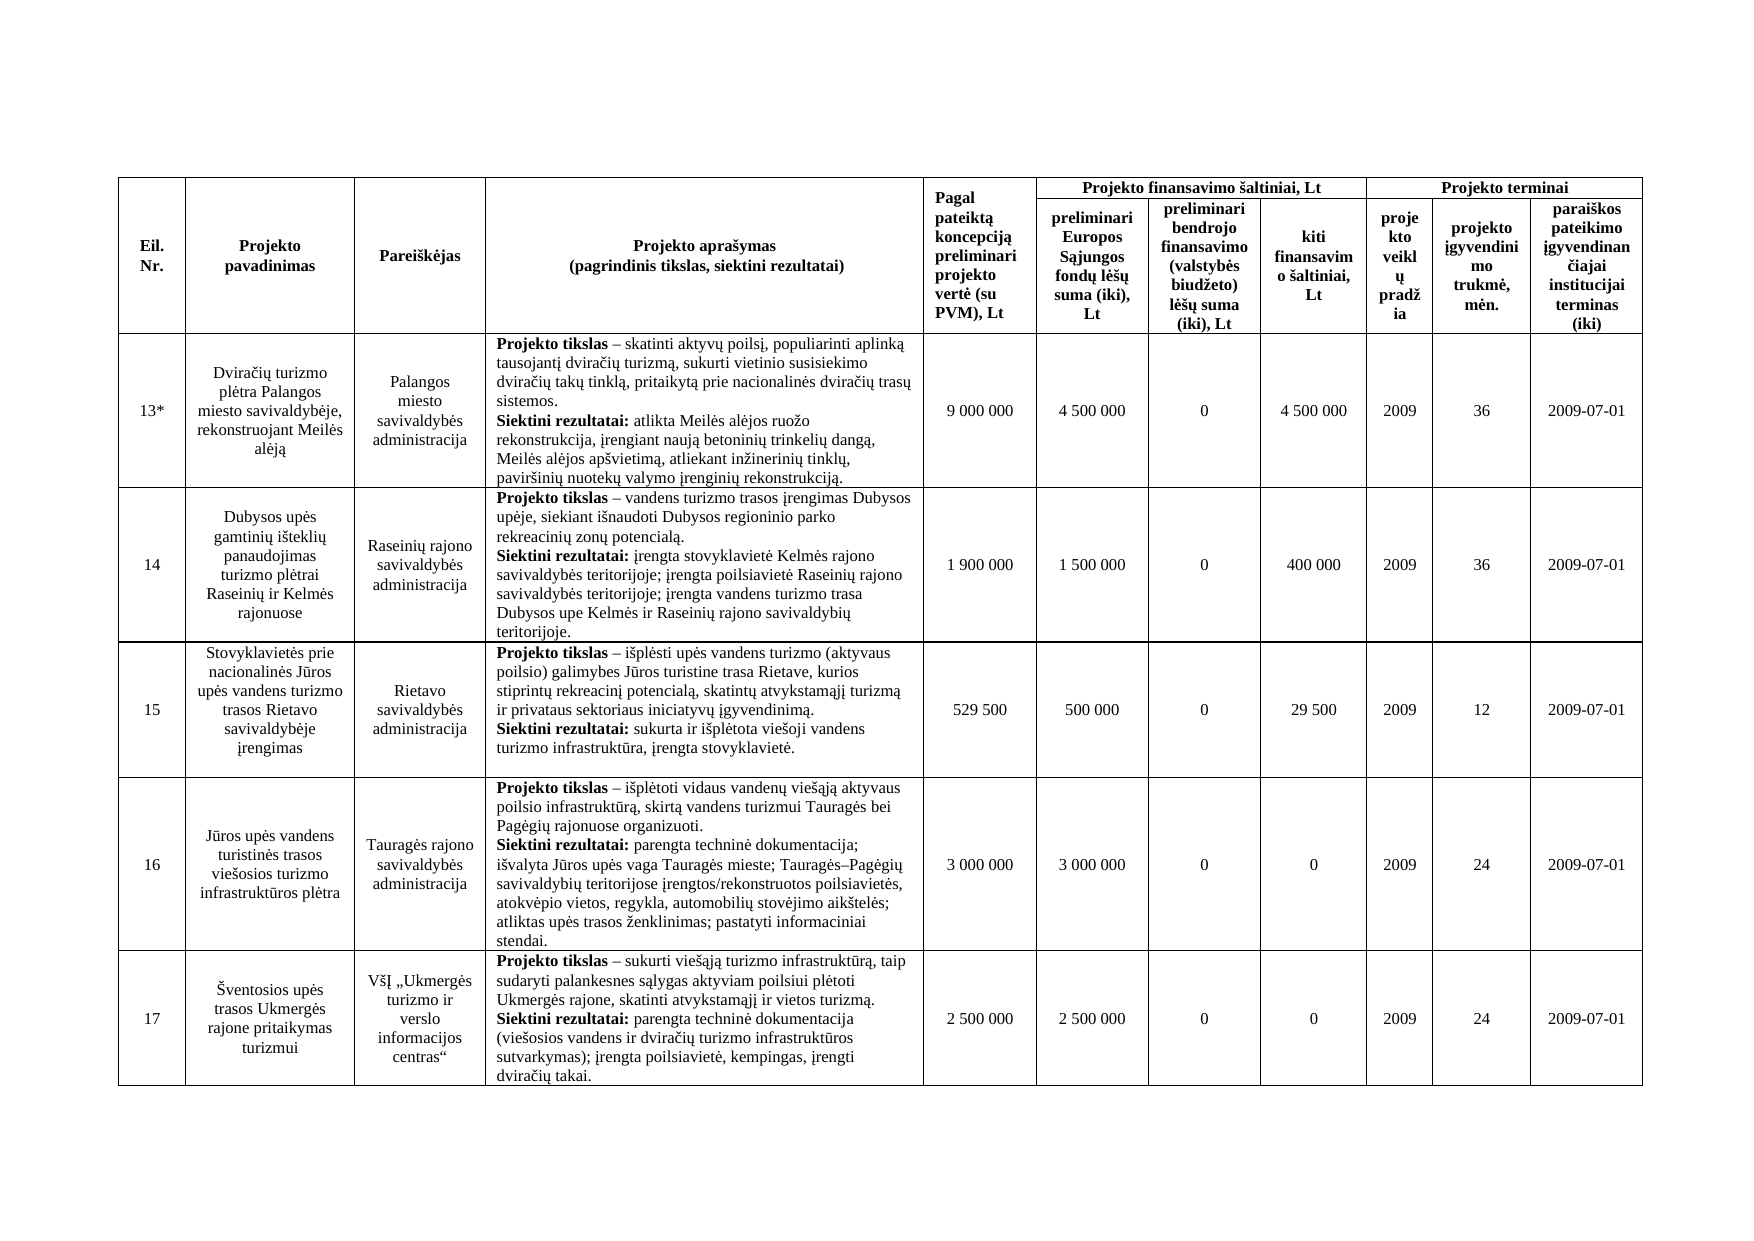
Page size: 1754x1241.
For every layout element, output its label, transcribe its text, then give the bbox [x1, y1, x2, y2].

table_header Projekto aprašymas (pagrindinis tikslas, siektini rezultatai) [486, 178, 923, 333]
table_cell 2009 [1367, 334, 1432, 487]
table_header Projekto terminai [1367, 178, 1642, 197]
table_cell 13* [119, 334, 185, 487]
table_cell projekto įgyvendinimo trukmė, mėn. [1433, 199, 1530, 333]
table_cell Dubysos upės gamtinių išteklių panaudojimas turizmo plėtrai Raseinių ir Kelmės rajonuose [186, 488, 354, 641]
table_cell preliminari Europos Sąjungos fondų lėšų suma (iki), Lt [1037, 199, 1148, 333]
table_cell 2009 [1367, 951, 1432, 1085]
table_cell 2009 [1367, 778, 1432, 950]
table_cell 2009 [1367, 488, 1432, 641]
table_cell 29 500 [1261, 643, 1366, 777]
table_cell Rietavo savivaldybės administracija [355, 643, 485, 777]
table_cell 2009 [1367, 643, 1432, 777]
table_header Projekto pavadinimas [186, 178, 354, 333]
table_header Pareiškėjas [355, 178, 485, 333]
table_cell 1 500 000 [1037, 488, 1148, 641]
table_cell 9 000 000 [924, 334, 1036, 487]
table_cell 529 500 [924, 643, 1036, 777]
table_cell 2009-07-01 [1531, 951, 1642, 1085]
table_cell Projekto tikslas – išplėtoti vidaus vandenų viešąją aktyvaus poilsio infrastruktūrą, skirtą vandens turizmui Tauragės bei Pagėgių rajonuose organizuoti. Siektini rezultatai: parengta techninė dokumentacija; išvalyta Jūros upės vaga Tauragės mieste; Tauragės–Pagėgių savivaldybių teritorijose įrengtos/rekonstruotos poilsiavietės, atokvėpio vietos, regykla, automobilių stovėjimo aikštelės; atliktas upės trasos ženklinimas; pastatyti informaciniai stendai. [486, 778, 923, 950]
table_cell 4 500 000 [1037, 334, 1148, 487]
table_cell 2 500 000 [1037, 951, 1148, 1085]
table_header Eil. Nr. [119, 178, 185, 333]
table_cell 400 000 [1261, 488, 1366, 641]
table_cell 12 [1433, 643, 1530, 777]
table_cell 16 [119, 778, 185, 950]
table_cell Tauragės rajono savivaldybės administracija [355, 778, 485, 950]
table_cell 15 [119, 643, 185, 777]
table_cell Projekto tikslas – išplėsti upės vandens turizmo (aktyvaus poilsio) galimybes Jūros turistine trasa Rietave, kurios stiprintų rekreacinį potencialą, skatintų atvykstamąjį turizmą ir privataus sektoriaus iniciatyvų įgyvendinimą. Siektini rezultatai: sukurta ir išplėtota viešoji vandens turizmo infrastruktūra, įrengta stovyklavietė. [486, 643, 923, 777]
table_cell 0 [1149, 951, 1260, 1085]
table_cell 3 000 000 [1037, 778, 1148, 950]
table_cell 0 [1149, 643, 1260, 777]
table_cell Projekto tikslas – vandens turizmo trasos įrengimas Dubysos upėje, siekiant išnaudoti Dubysos regioninio parko rekreacinių zonų potencialą. Siektini rezultatai: įrengta stovyklavietė Kelmės rajono savivaldybės teritorijoje; įrengta poilsiavietė Raseinių rajono savivaldybės teritorijoje; įrengta vandens turizmo trasa Dubysos upe Kelmės ir Raseinių rajono savivaldybių teritorijoje. [486, 488, 923, 641]
table_cell 14 [119, 488, 185, 641]
table_cell VšĮ „Ukmergės turizmo ir verslo informacijos centras“ [355, 951, 485, 1085]
table_cell Raseinių rajono savivaldybės administracija [355, 488, 485, 641]
table_cell 4 500 000 [1261, 334, 1366, 487]
table_cell 36 [1433, 334, 1530, 487]
table_cell Šventosios upės trasos Ukmergės rajone pritaikymas turizmui [186, 951, 354, 1085]
table_cell 3 000 000 [924, 778, 1036, 950]
table_cell Projekto tikslas – sukurti viešąją turizmo infrastruktūrą, taip sudaryti palankesnes sąlygas aktyviam poilsiui plėtoti Ukmergės rajone, skatinti atvykstamąjį ir vietos turizmą. Siektini rezultatai: parengta techninė dokumentacija (viešosios vandens ir dviračių turizmo infrastruktūros sutvarkymas); įrengta poilsiavietė, kempingas, įrengti dviračių takai. [486, 951, 923, 1085]
table_cell projekto veiklų pradžia [1367, 199, 1432, 333]
table_header Pagal pateiktą koncepciją preliminari projekto vertė (su PVM), Lt [924, 178, 1036, 333]
table_cell 2009-07-01 [1531, 488, 1642, 641]
table_cell 0 [1261, 951, 1366, 1085]
table_cell 36 [1433, 488, 1530, 641]
table_cell Jūros upės vandens turistinės trasos viešosios turizmo infrastruktūros plėtra [186, 778, 354, 950]
table_cell Stovyklavietės prie nacionalinės Jūros upės vandens turizmo trasos Rietavo savivaldybėje įrengimas [186, 643, 354, 777]
table_header Projekto finansavimo šaltiniai, Lt [1037, 178, 1366, 197]
table_cell 0 [1261, 778, 1366, 950]
table_cell 500 000 [1037, 643, 1148, 777]
table_cell 0 [1149, 778, 1260, 950]
table_cell Dviračių turizmo plėtra Palangos miesto savivaldybėje, rekonstruojant Meilės alėją [186, 334, 354, 487]
table_cell 2 500 000 [924, 951, 1036, 1085]
table_cell 17 [119, 951, 185, 1085]
table_cell preliminari bendrojo finansavimo (valstybės biudžeto) lėšų suma (iki), Lt [1149, 199, 1260, 333]
table_cell 2009-07-01 [1531, 643, 1642, 777]
table_cell 1 900 000 [924, 488, 1036, 641]
table_cell 2009-07-01 [1531, 334, 1642, 487]
table_cell 2009-07-01 [1531, 778, 1642, 950]
table_cell 0 [1149, 488, 1260, 641]
table_cell kiti finansavimo šaltiniai, Lt [1261, 199, 1366, 333]
table_cell paraiškos pateikimo įgyvendinančiajai institucijai terminas (iki) [1531, 199, 1642, 333]
table_cell Projekto tikslas – skatinti aktyvų poilsį, populiarinti aplinką tausojantį dviračių turizmą, sukurti vietinio susisiekimo dviračių takų tinklą, pritaikytą prie nacionalinės dviračių trasų sistemos. Siektini rezultatai: atlikta Meilės alėjos ruožo rekonstrukcija, įrengiant naują betoninių trinkelių dangą, Meilės alėjos apšvietimą, atliekant inžinerinių tinklų, paviršinių nuotekų valymo įrenginių rekonstrukciją. [486, 334, 923, 487]
table_cell 24 [1433, 951, 1530, 1085]
table_cell 0 [1149, 334, 1260, 487]
table_cell 24 [1433, 778, 1530, 950]
table_cell Palangos miesto savivaldybės administracija [355, 334, 485, 487]
